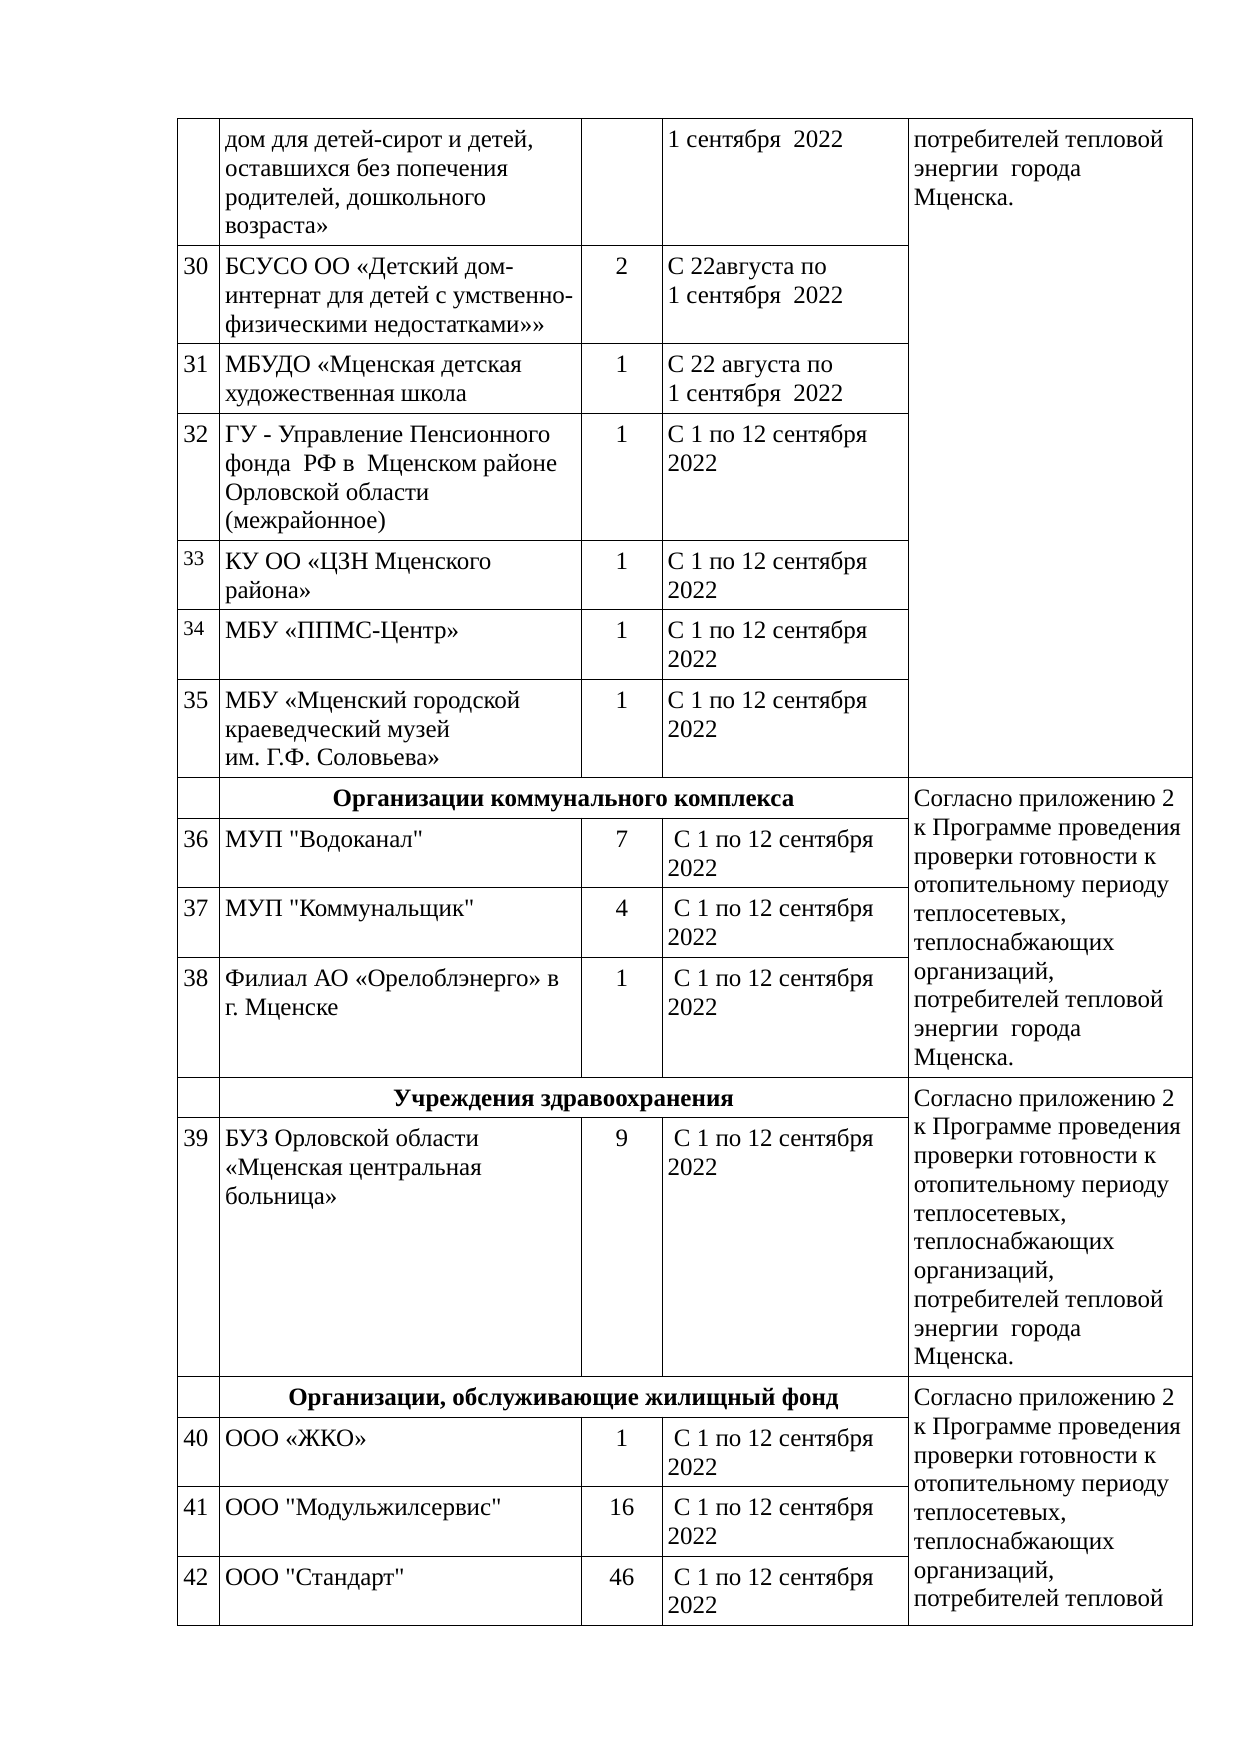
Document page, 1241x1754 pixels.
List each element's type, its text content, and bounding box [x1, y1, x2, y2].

table_cell потребителей тепловой энергии города Мценска. [909, 119, 1192, 777]
table_cell 31 [178, 344, 219, 413]
table_cell 1 сентября 2022 [663, 119, 908, 245]
table_cell С 1 по 12 сентября 2022 [663, 1418, 908, 1486]
table_cell 37 [178, 888, 219, 957]
table_cell дом для детей-сирот и детей, оставшихся без попечения родителей, дошкольного возраста» [220, 119, 581, 245]
table_cell С 22августа по 1 сентября 2022 [663, 246, 908, 343]
table_cell БСУСО ОО «Детский дом-интернат для детей с умственно-физическими недостатками»» [220, 246, 581, 343]
table_cell Филиал АО «Орелоблэнерго» в г. Мценске [220, 958, 581, 1076]
table_cell С 1 по 12 сентября 2022 [663, 1557, 908, 1625]
table_cell ООО «ЖКО» [220, 1418, 581, 1486]
table_cell [582, 119, 662, 245]
table_cell 38 [178, 958, 219, 1076]
table_cell 1 [582, 1418, 662, 1486]
table_cell МБУ «Мценский городской краеведческий музей им. Г.Ф. Соловьева» [220, 680, 581, 777]
table_cell С 1 по 12 сентября 2022 [663, 541, 908, 609]
table_cell 34 [178, 610, 219, 679]
table_cell КУ ОО «ЦЗН Мценского района» [220, 541, 581, 609]
table_cell 1 [582, 414, 662, 540]
table_cell Организации коммунального комплекса [220, 778, 908, 818]
table_cell С 1 по 12 сентября 2022 [663, 1487, 908, 1556]
table_cell С 1 по 12 сентября 2022 [663, 414, 908, 540]
table_cell 46 [582, 1557, 662, 1625]
table_cell 7 [582, 819, 662, 887]
table_cell 9 [582, 1118, 662, 1376]
table_cell МБУДО «Мценская детская художественная школа [220, 344, 581, 413]
table_cell 1 [582, 610, 662, 679]
table_cell Согласно приложению 2 к Программе проведения проверки готовности к отопительному периоду теплосетевых, теплоснабжающих организаций, потребителей тепловой энергии города Мценска. [909, 778, 1192, 1076]
table_cell ГУ - Управление Пенсионного фонда РФ в Мценском районе Орловской области (межрайонное) [220, 414, 581, 540]
table_cell Учреждения здравоохранения [220, 1078, 908, 1117]
table_cell 1 [582, 344, 662, 413]
table_cell 1 [582, 680, 662, 777]
table_cell С 1 по 12 сентября 2022 [663, 680, 908, 777]
table_cell 2 [582, 246, 662, 343]
table_cell [178, 119, 219, 245]
table_cell 1 [582, 958, 662, 1076]
table_cell 1 [582, 541, 662, 609]
table_cell Согласно приложению 2 к Программе проведения проверки готовности к отопительному периоду теплосетевых, теплоснабжающих организаций, потребителей тепловой [909, 1377, 1192, 1625]
table_cell 33 [178, 541, 219, 609]
table_cell 42 [178, 1557, 219, 1625]
table_cell 36 [178, 819, 219, 887]
table_cell 30 [178, 246, 219, 343]
table_cell С 1 по 12 сентября 2022 [663, 610, 908, 679]
table_cell ООО "Стандарт" [220, 1557, 581, 1625]
table_cell 39 [178, 1118, 219, 1376]
table_cell [178, 1377, 219, 1417]
table_cell С 1 по 12 сентября 2022 [663, 888, 908, 957]
table_cell 41 [178, 1487, 219, 1556]
table_cell МУП "Водоканал" [220, 819, 581, 887]
table_cell БУЗ Орловской области «Мценская центральная больница» [220, 1118, 581, 1376]
table_cell 16 [582, 1487, 662, 1556]
table_cell МУП "Коммунальщик" [220, 888, 581, 957]
table_cell С 1 по 12 сентября 2022 [663, 819, 908, 887]
table_cell МБУ «ППМС-Центр» [220, 610, 581, 679]
table_cell 35 [178, 680, 219, 777]
table_cell ООО "Модульжилсервис" [220, 1487, 581, 1556]
table_cell 40 [178, 1418, 219, 1486]
table_cell С 1 по 12 сентября 2022 [663, 1118, 908, 1376]
table_cell С 1 по 12 сентября 2022 [663, 958, 908, 1076]
table_cell Организации, обслуживающие жилищный фонд [220, 1377, 908, 1417]
table_cell С 22 августа по 1 сентября 2022 [663, 344, 908, 413]
table_cell 4 [582, 888, 662, 957]
table_cell Согласно приложению 2 к Программе проведения проверки готовности к отопительному периоду теплосетевых, теплоснабжающих организаций, потребителей тепловой энергии города Мценска. [909, 1078, 1192, 1376]
table_cell [178, 778, 219, 818]
table_cell [178, 1078, 219, 1117]
table_cell 32 [178, 414, 219, 540]
